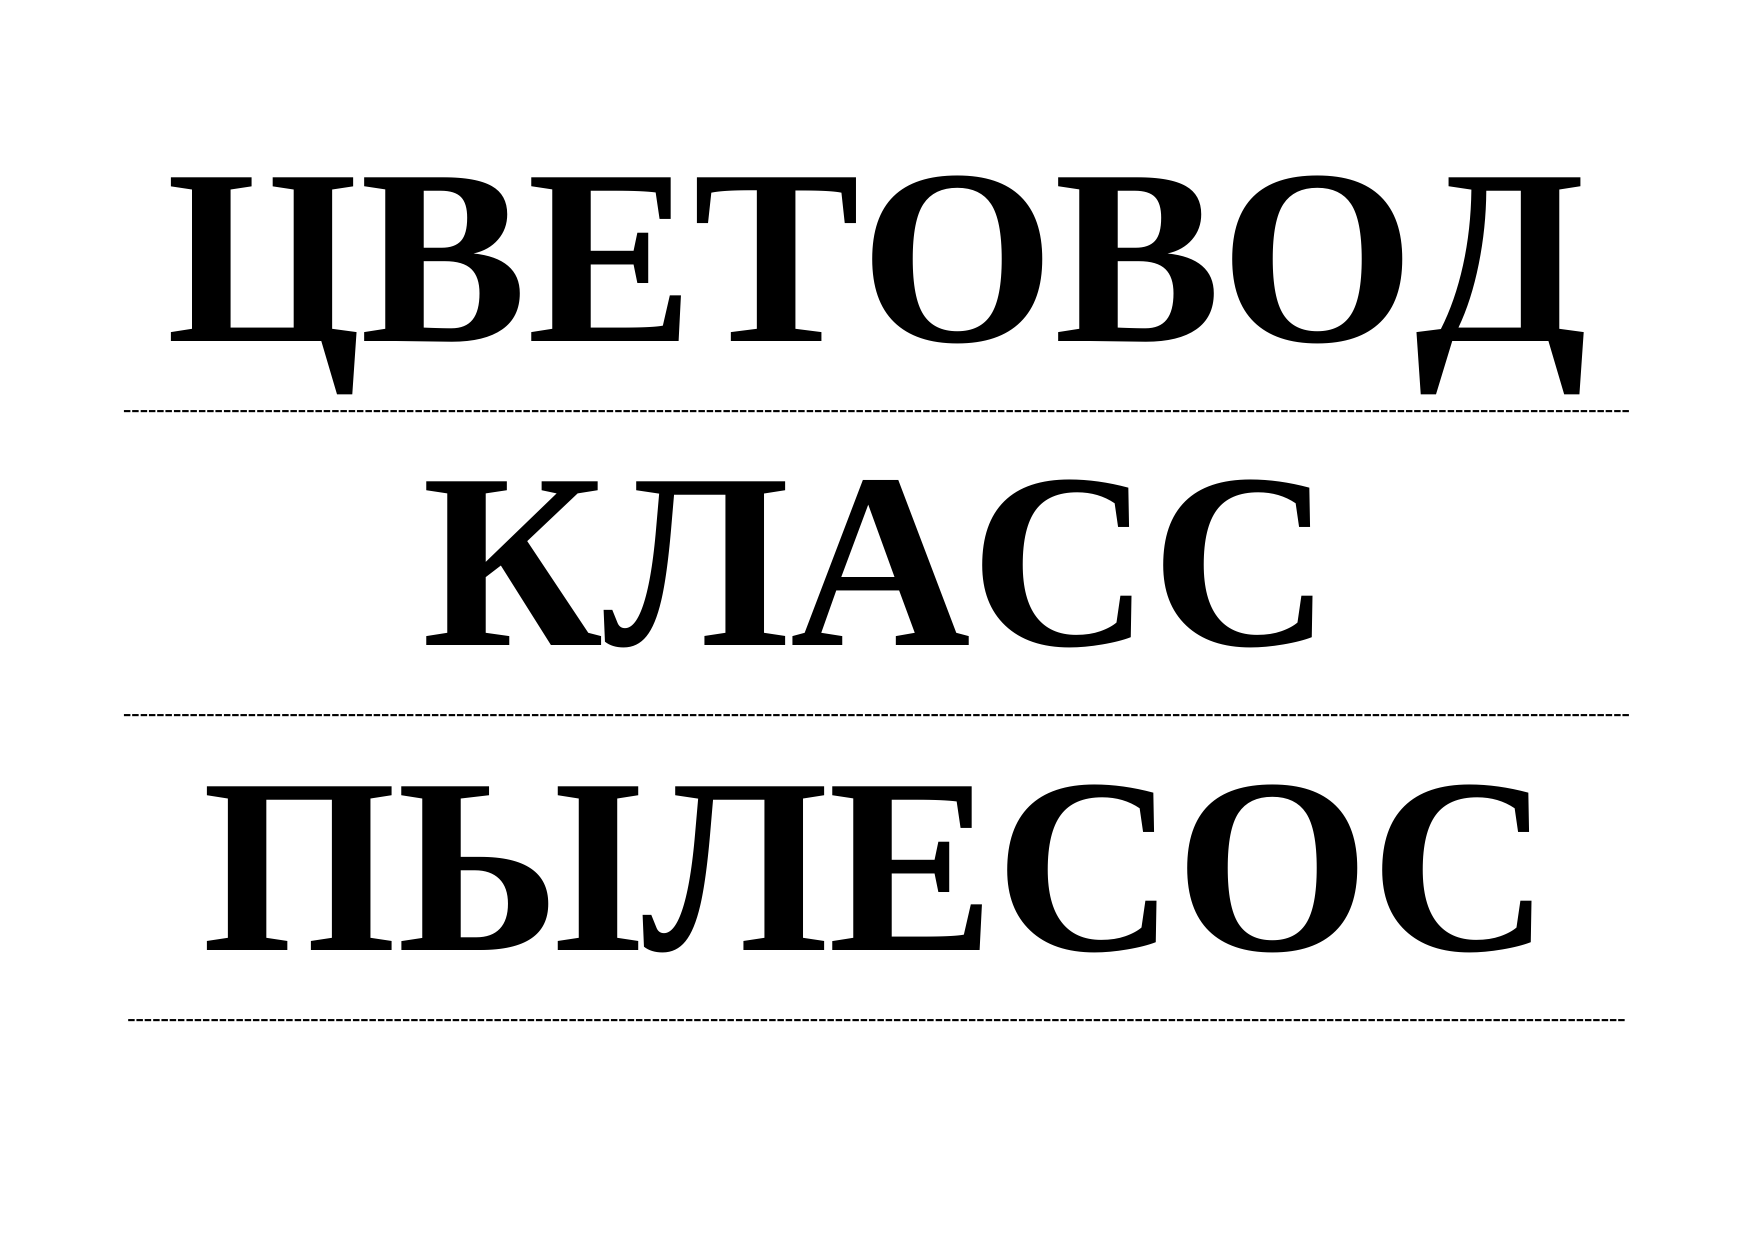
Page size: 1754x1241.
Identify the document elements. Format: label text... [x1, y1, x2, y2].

text ------------------------------------------------------------------------------------------------------------------------------------------------------------------------------------- [118, 699, 1636, 727]
text ------------------------------------------------------------------------------------------------------------------------------------------------------------------------------------- [118, 395, 1636, 423]
text ЦВЕТОВОД [118, 118, 1636, 395]
text КЛАСС [118, 423, 1636, 699]
text ------------------------------------------------------------------------------------------------------------------------------------------------------------------------------------ [118, 1004, 1636, 1032]
text ПЫЛЕСОС [118, 727, 1636, 1004]
